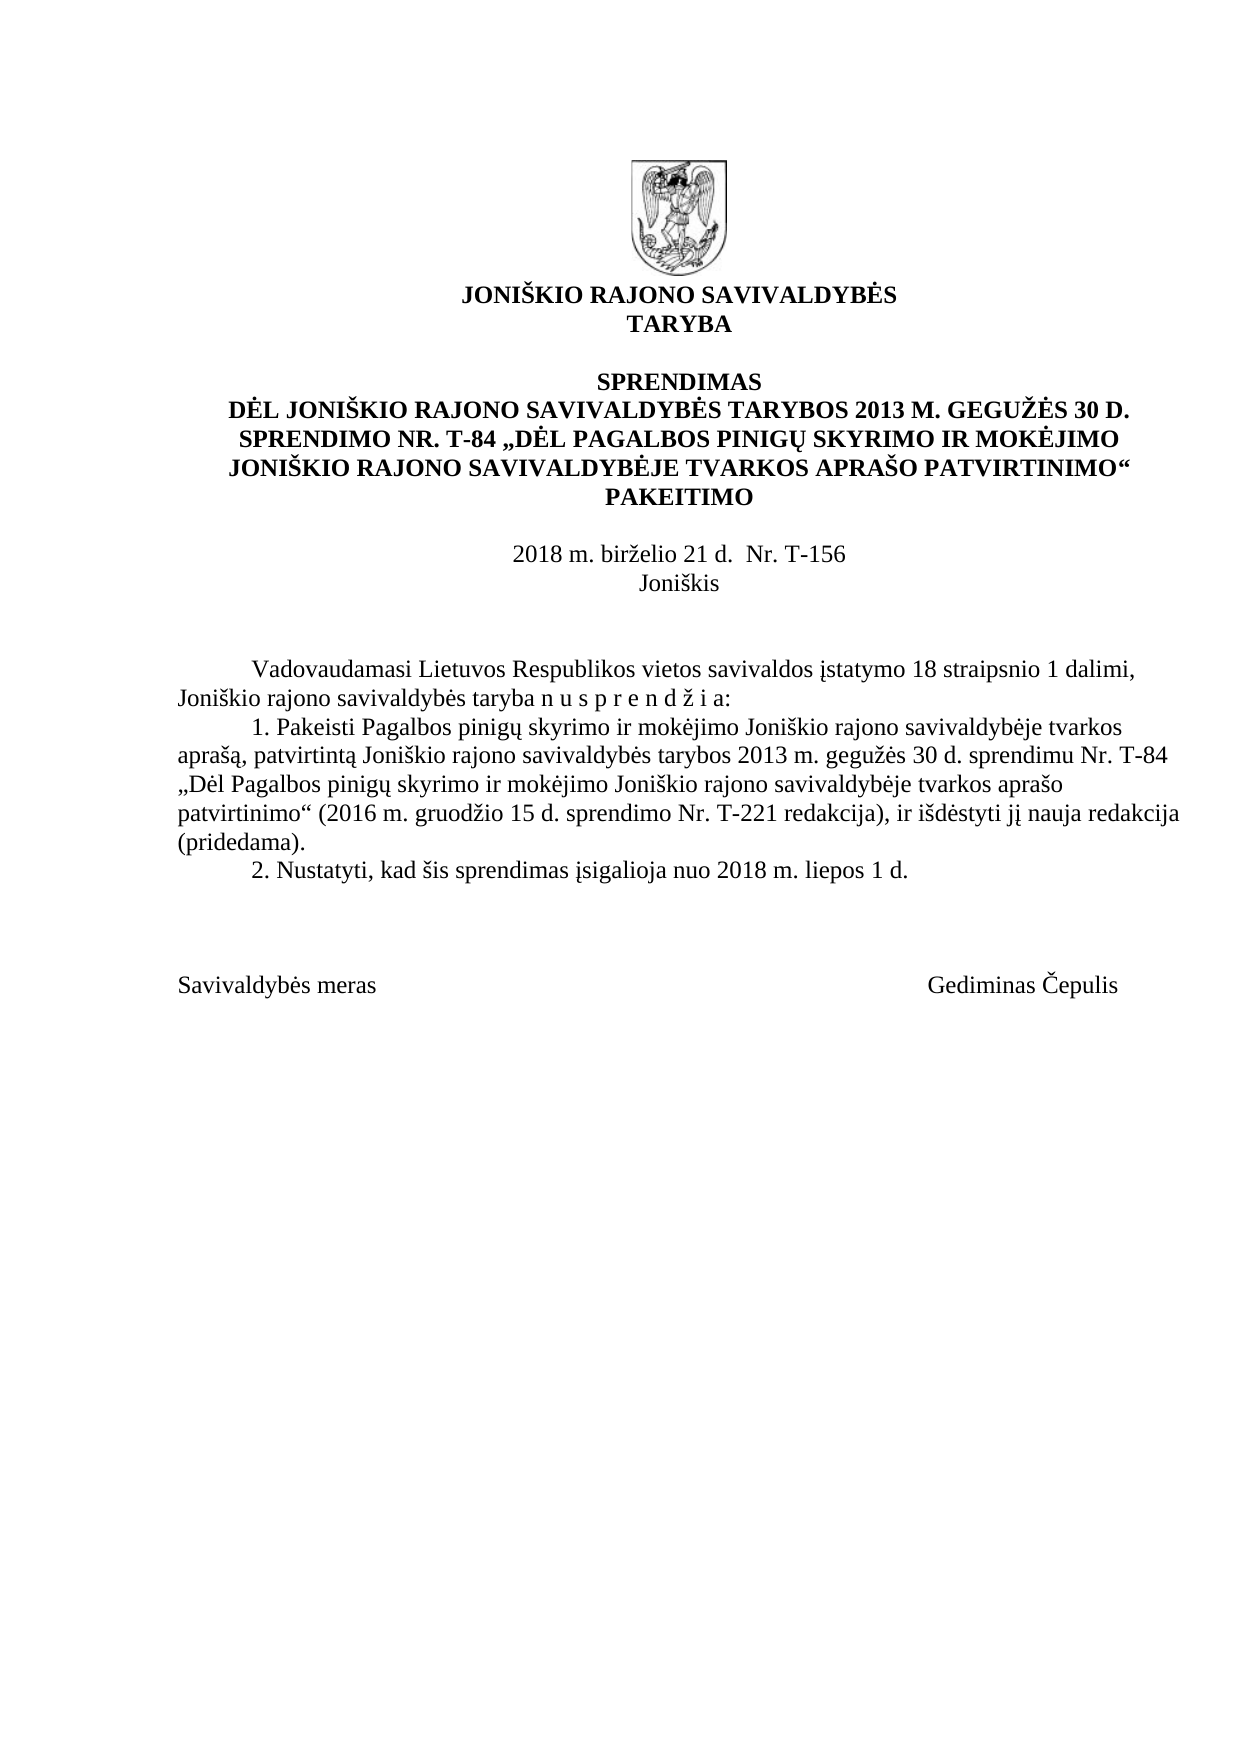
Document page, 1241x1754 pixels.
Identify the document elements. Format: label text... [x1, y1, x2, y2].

text DĖL JONIŠKIO RAJONO SAVIVALDYBĖS TARYBOS 2013 M. GEGUŽĖS 30 D. SPRENDIMO NR. T-84 „DĖL PAGALBOS PINIGŲ SKYRIMO IR MOKĖJIMO JONIŠKIO RAJONO SAVIVALDYBĖJE TVARKOS APRAŠO PATVIRTINIMO“ PAKEITIMO [177, 396, 1181, 511]
text SPRENDIMAS [177, 367, 1181, 396]
text Savivaldybės meras Gediminas Čepulis [177, 971, 1181, 999]
text 2018 m. birželio 21 d. Nr. T-156 [177, 539, 1181, 568]
text Joniškio rajono savivaldybės TARYBA [177, 281, 1181, 338]
text Joniškis [177, 568, 1181, 597]
text 2. Nustatyti, kad šis sprendimas įsigalioja nuo 2018 m. liepos 1 d. [177, 856, 1181, 884]
text Vadovaudamasi Lietuvos Respublikos vietos savivaldos įstatymo 18 straipsnio 1 dalimi, Joniškio rajono savivaldybės taryba n u s p r e n d ž i a: [177, 654, 1181, 712]
text 1. Pakeisti Pagalbos pinigų skyrimo ir mokėjimo Joniškio rajono savivaldybėje tvarkos aprašą, patvirtintą Joniškio rajono savivaldybės tarybos 2013 m. gegužės 30 d. sprendimu Nr. T-84 „Dėl Pagalbos pinigų skyrimo ir mokėjimo Joniškio rajono savivaldybėje tvarkos aprašo patvirtinimo“ (2016 m. gruodžio 15 d. sprendimo Nr. T-221 redakcija), ir išdėstyti jį nauja redakcija (pridedama). [177, 712, 1181, 856]
